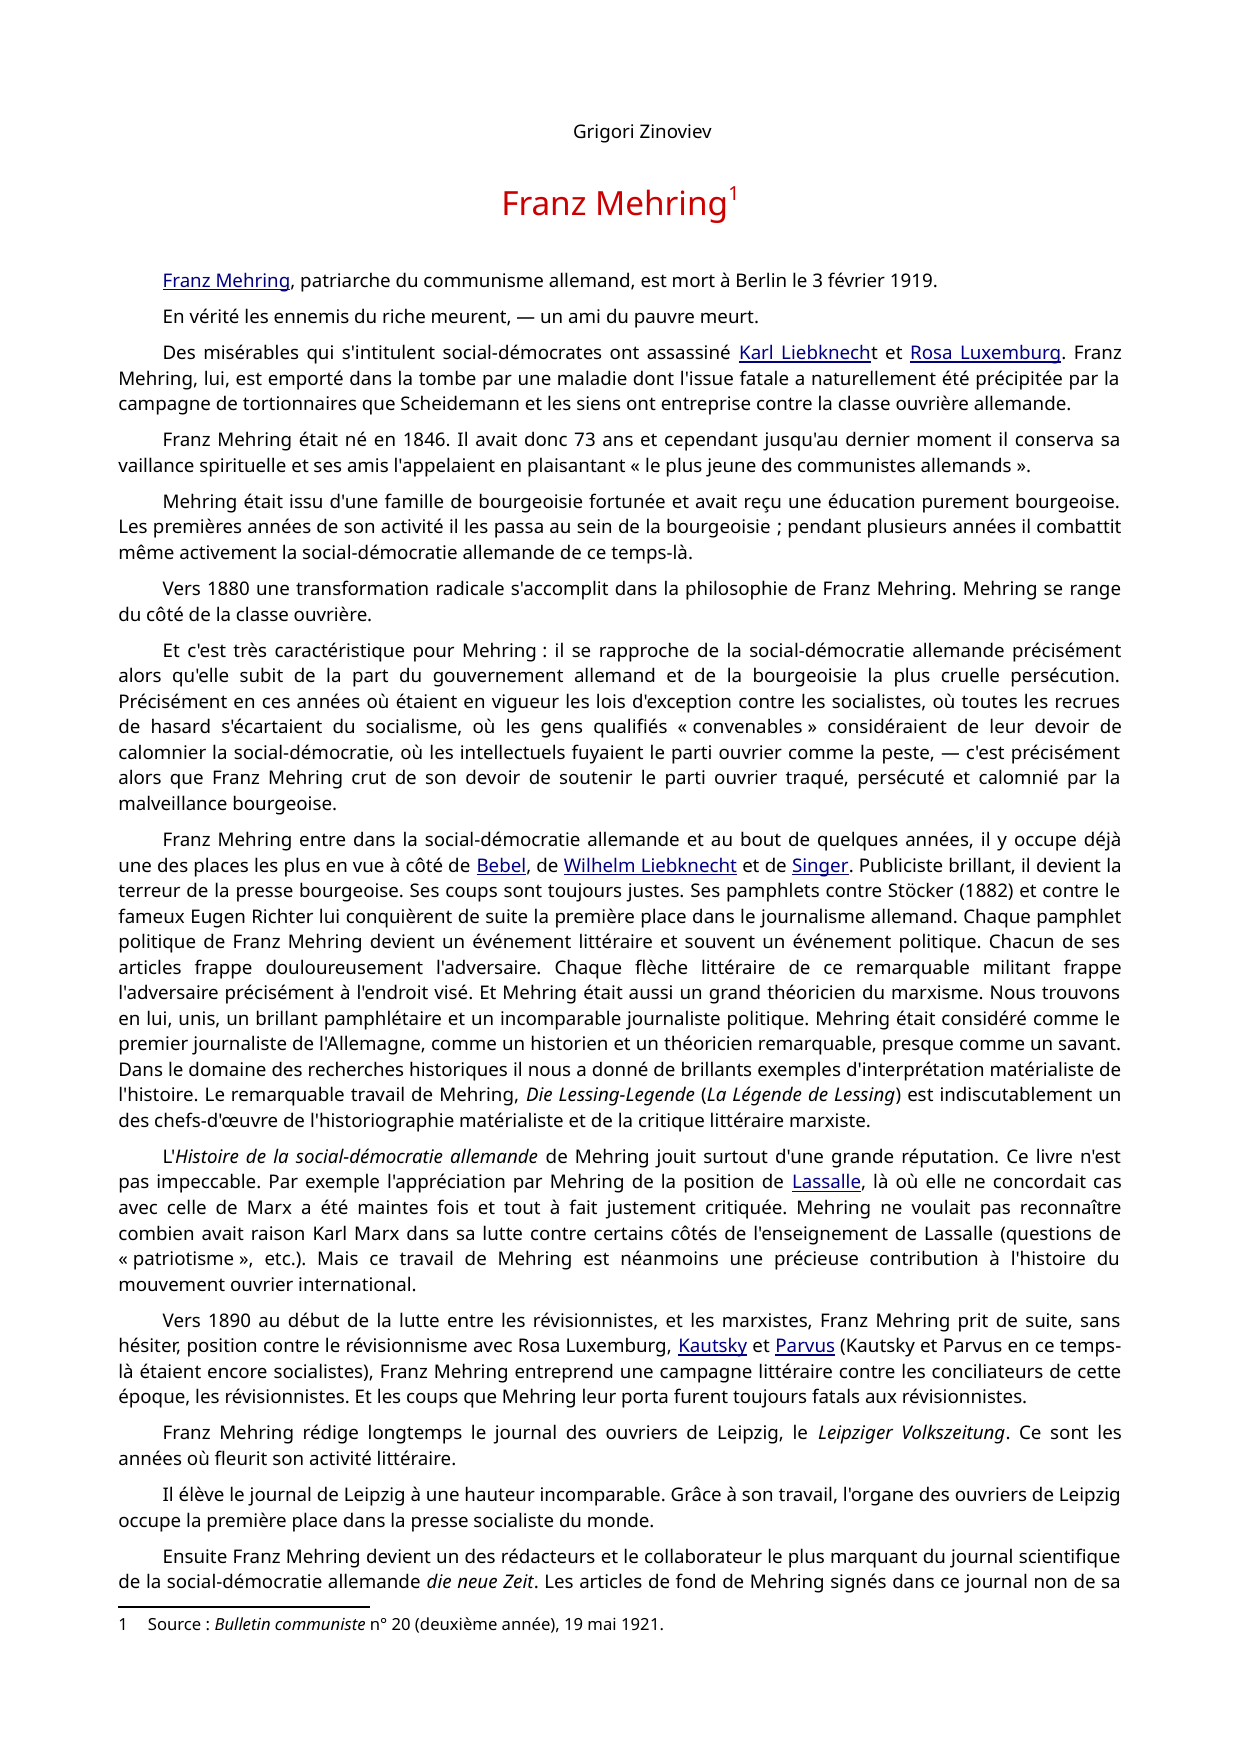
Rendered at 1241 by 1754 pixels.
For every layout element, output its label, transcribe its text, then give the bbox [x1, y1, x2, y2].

subtitle Franz Mehring [118, 179, 1122, 225]
text Franz Mehring entre dans la social-démocratie allemande et au bout de quelques années, il y occupe déjà une des places les plus en vue à côté de Bebel, de Wilhelm Liebknecht et de Singer. Publiciste brillant, il devient la terreur de la presse bourgeoise. Ses coups sont toujours justes. Ses pamphlets contre Stöcker (1882) et contre le fameux Eugen Richter lui conquièrent de suite la première place dans le journalisme allemand. Chaque pamphlet politique de Franz Mehring devient un événement littéraire et souvent un événement politique. Chacun de ses articles frappe douloureusement l'adversaire. Chaque flèche littéraire de ce remarquable militant frappe l'adversaire précisément à l'endroit visé. Et Mehring était aussi un grand théoricien du marxisme. Nous trouvons en lui, unis, un brillant pamphlétaire et un incomparable journaliste politique. Mehring était considéré comme le premier journaliste de l'Allemagne, comme un historien et un théoricien remarquable, presque comme un savant. Dans le domaine des recherches historiques il nous a donné de brillants exemples d'interprétation matérialiste de l'histoire. Le remarquable travail de Mehring, Die Lessing-Legende (La Légende de Lessing) est indiscutablement un des chefs-d'œuvre de l'historiographie matérialiste et de la critique littéraire marxiste. [118, 826, 1122, 1133]
text Franz Mehring, patriarche du communisme allemand, est mort à Berlin le 3 février 1919. [118, 267, 1122, 293]
text Ensuite Franz Mehring devient un des rédacteurs et le collaborateur le plus marquant du journal scientifique de la social-démocratie allemande die neue Zeit. Les articles de fond de Mehring signés dans ce journal non de sa [118, 1543, 1122, 1594]
text Il élève le journal de Leipzig à une hauteur incomparable. Grâce à son travail, l'organe des ouvriers de Leipzig occupe la première place dans la presse socialiste du monde. [118, 1481, 1122, 1532]
text Vers 1880 une transformation radicale s'accomplit dans la philosophie de Franz Mehring. Mehring se range du côté de la classe ouvrière. [118, 575, 1122, 626]
text Mehring était issu d'une famille de bourgeoisie fortunée et avait reçu une éducation purement bourgeoise. Les premières années de son activité il les passa au sein de la bourgeoisie ; pendant plusieurs années il combattit même activement la social-démocratie allemande de ce temps-là. [118, 488, 1122, 565]
text Et c'est très caractéristique pour Mehring : il se rapproche de la social-démocratie allemande précisément alors qu'elle subit de la part du gouvernement allemand et de la bourgeoisie la plus cruelle persécution. Précisément en ces années où étaient en vigueur les lois d'exception contre les socialistes, où toutes les recrues de hasard s'écartaient du socialisme, où les gens qualifiés « convenables » considéraient de leur devoir de calomnier la social-démocratie, où les intellectuels fuyaient le parti ouvrier comme la peste, — c'est précisément alors que Franz Mehring crut de son devoir de soutenir le parti ouvrier traqué, persécuté et calomnié par la malveillance bourgeoise. [118, 637, 1122, 816]
text En vérité les ennemis du riche meurent, — un ami du pauvre meurt. [118, 303, 1122, 329]
text Des misérables qui s'intitulent social-démocrates ont assassiné Karl Liebknecht et Rosa Luxemburg. Franz Mehring, lui, est emporté dans la tombe par une maladie dont l'issue fatale a naturellement été précipitée par la campagne de tortionnaires que Scheidemann et les siens ont entreprise contre la classe ouvrière allemande. [118, 339, 1122, 416]
text Source : Bulletin communiste n° 20 (deuxième année), 19 mai 1921. [118, 1613, 1122, 1636]
text Franz Mehring était né en 1846. Il avait donc 73 ans et cependant jusqu'au dernier moment il conserva sa vaillance spirituelle et ses amis l'appelaient en plaisantant « le plus jeune des communistes allemands ». [118, 427, 1122, 478]
text Franz Mehring rédige longtemps le journal des ouvriers de Leipzig, le Leipziger Volkszeitung. Ce sont les années où fleurit son activité littéraire. [118, 1420, 1122, 1471]
text L'Histoire de la social-démocratie allemande de Mehring jouit surtout d'une grande réputation. Ce livre n'est pas impeccable. Par exemple l'appréciation par Mehring de la position de Lassalle, là où elle ne concordait cas avec celle de Marx a été maintes fois et tout à fait justement critiquée. Mehring ne voulait pas reconnaître combien avait raison Karl Marx dans sa lutte contre certains côtés de l'enseignement de Lassalle (questions de « patriotisme », etc.). Mais ce travail de Mehring est néanmoins une précieuse contribution à l'histoire du mouvement ouvrier international. [118, 1143, 1122, 1296]
text Grigori Zinoviev [118, 118, 1122, 144]
text Vers 1890 au début de la lutte entre les révisionnistes, et les marxistes, Franz Mehring prit de suite, sans hésiter, position contre le révisionnisme avec Rosa Luxemburg, Kautsky et Parvus (Kautsky et Parvus en ce temps-là étaient encore socialistes), Franz Mehring entreprend une campagne littéraire contre les conciliateurs de cette époque, les révisionnistes. Et les coups que Mehring leur porta furent toujours fatals aux révisionnistes. [118, 1307, 1122, 1409]
